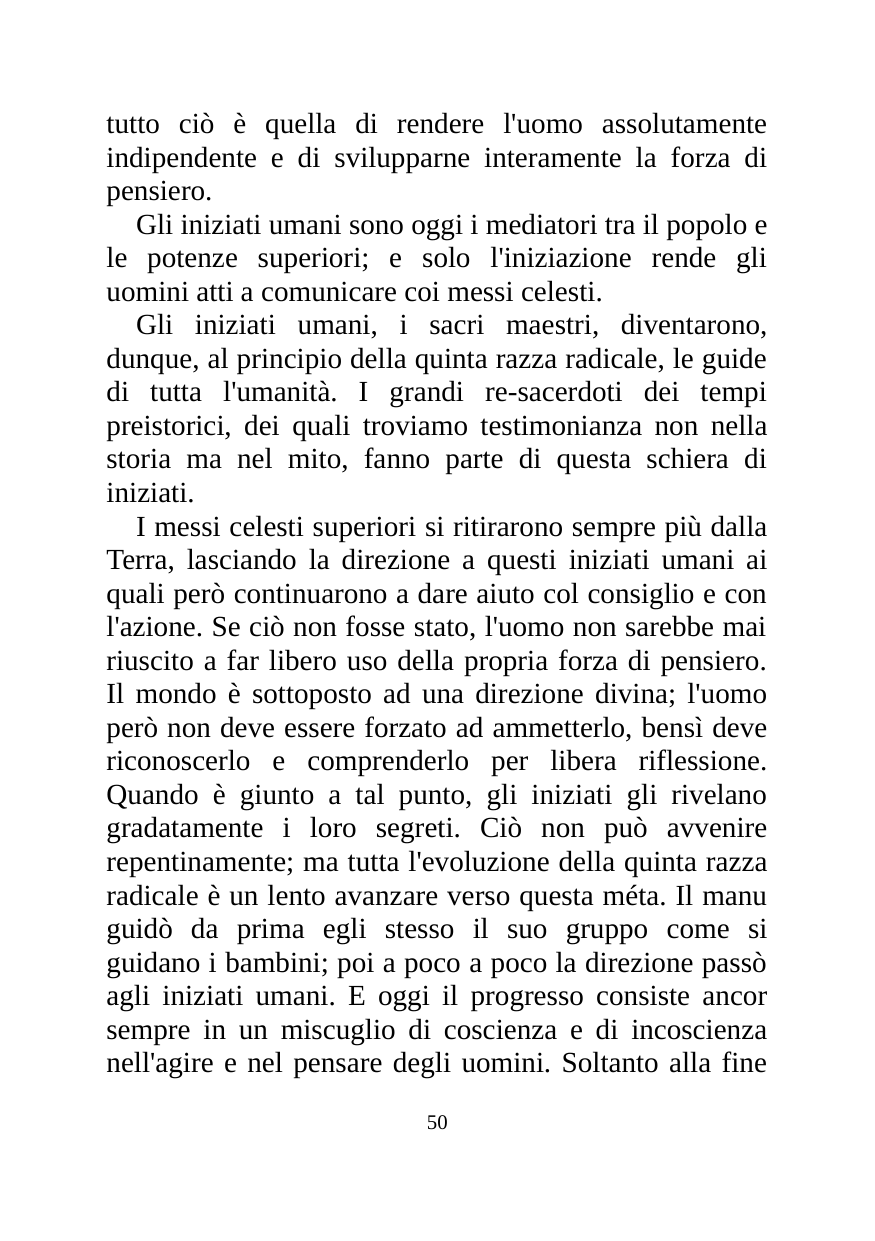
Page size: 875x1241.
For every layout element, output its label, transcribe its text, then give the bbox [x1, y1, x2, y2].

text tutto ciò è quella di rendere l'uomo assolutamente indipendente e di svilupparne interamente la forza di pensiero. [106, 106, 768, 207]
text Gli iniziati umani sono oggi i mediatori tra il popolo e le potenze superiori; e solo l'iniziazione rende gli uomini atti a comunicare coi messi celesti. [106, 207, 768, 307]
text I messi celesti superiori si ritirarono sempre più dalla Terra, lasciando la direzione a questi iniziati umani ai quali però continuarono a dare aiuto col consiglio e con l'azione. Se ciò non fosse stato, l'uomo non sarebbe mai riuscito a far libero uso della propria forza di pensiero. Il mondo è sottoposto ad una direzione divina; l'uomo però non deve essere forzato ad ammetterlo, bensì deve riconoscerlo e comprenderlo per libera riflessione. Quando è giunto a tal punto, gli iniziati gli rivelano gradatamente i loro segreti. Ciò non può avvenire repentinamente; ma tutta l'evoluzione della quinta razza radicale è un lento avanzare verso questa méta. Il manu guidò da prima egli stesso il suo gruppo come si guidano i bambini; poi a poco a poco la direzione passò agli iniziati umani. E oggi il progresso consiste ancor sempre in un miscuglio di coscienza e di incoscienza nell'agire e nel pensare degli uomini. Soltanto alla fine [106, 509, 768, 1079]
text Gli iniziati umani, i sacri maestri, diventarono, dunque, al principio della quinta razza radicale, le guide di tutta l'umanità. I grandi re-sacerdoti dei tempi preistorici, dei quali troviamo testimonianza non nella storia ma nel mito, fanno parte di questa schiera di iniziati. [106, 307, 768, 509]
